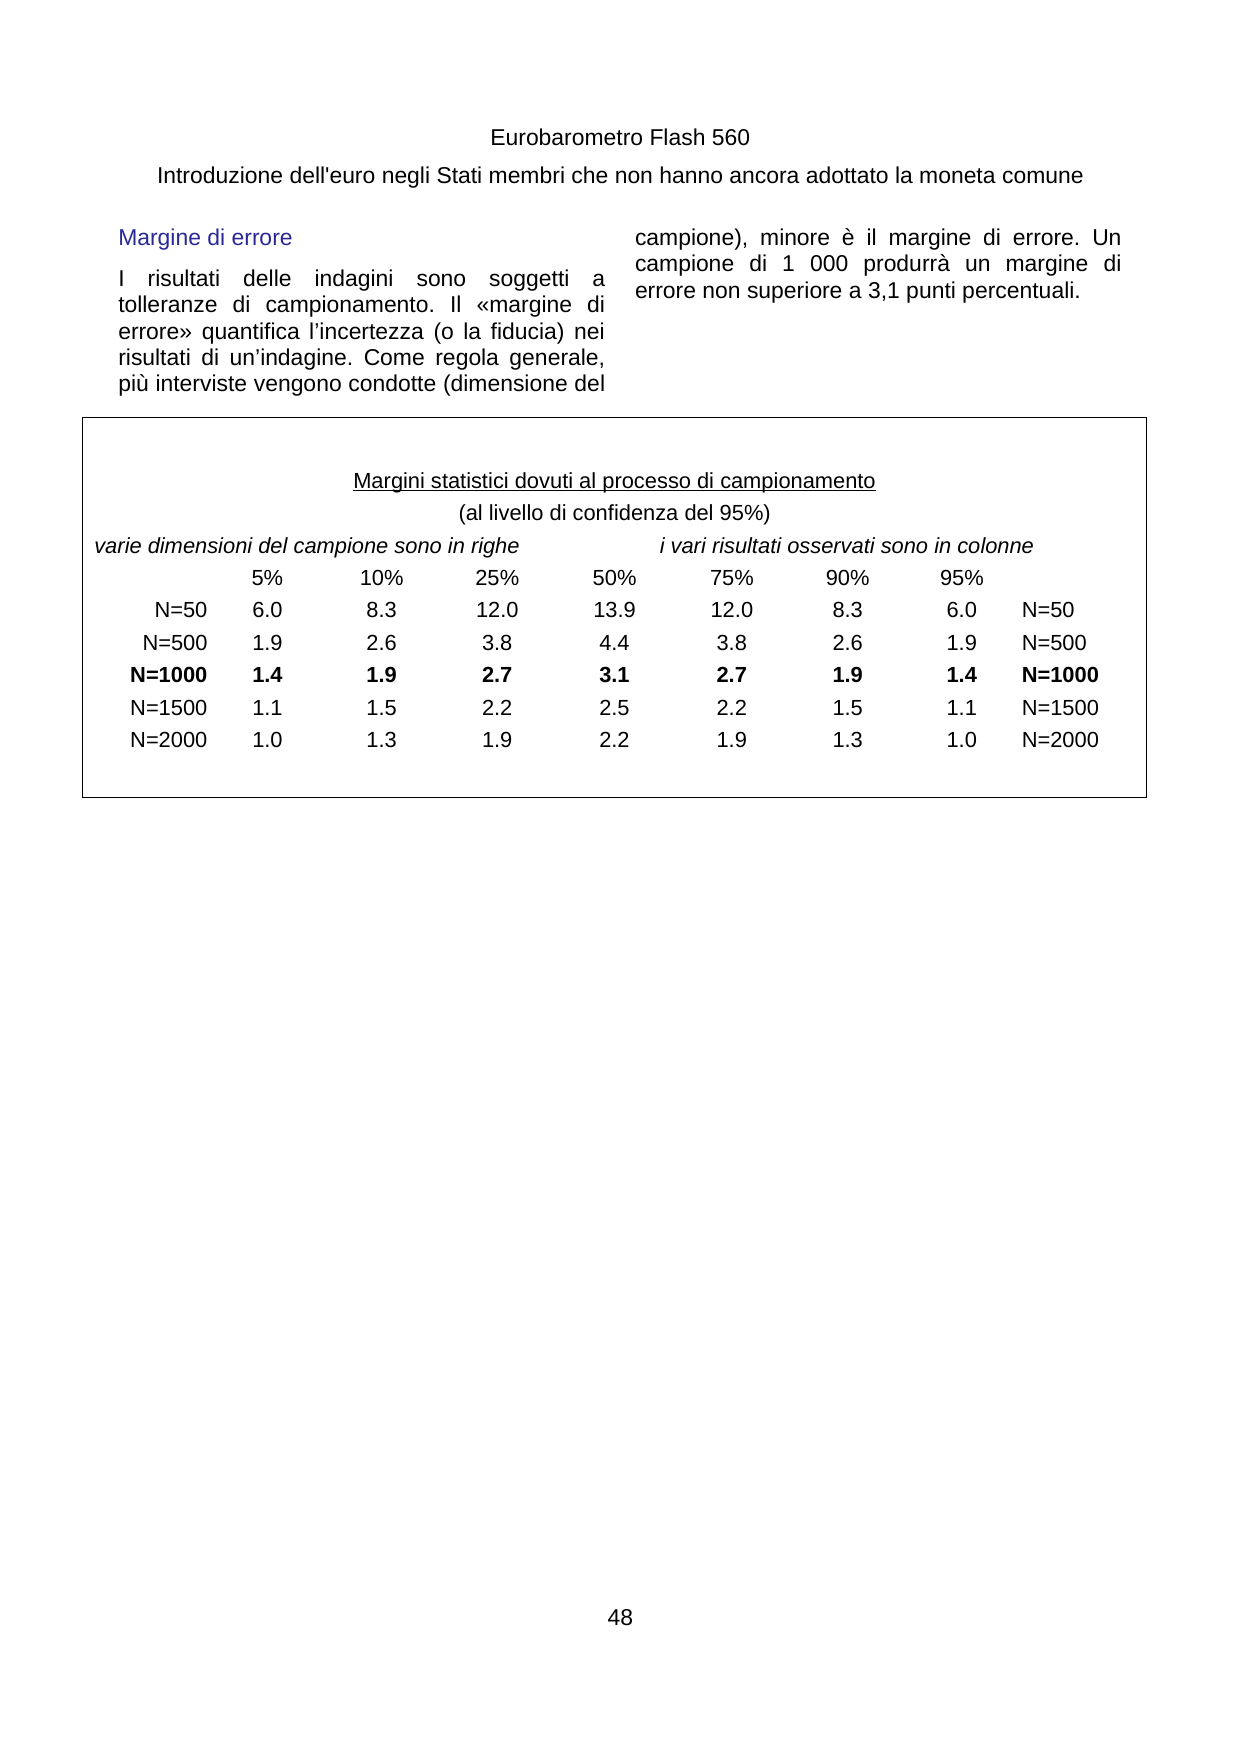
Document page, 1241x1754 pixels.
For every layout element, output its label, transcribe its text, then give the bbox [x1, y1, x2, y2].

table_cell 3,8 [673, 626, 790, 659]
table_cell N=1000 [91, 659, 210, 691]
table_cell 1,5 [790, 691, 904, 723]
table_cell 1,4 [905, 659, 1019, 691]
table_cell N=1000 [1019, 659, 1138, 691]
table_cell varie dimensioni del campione sono in righe [91, 529, 556, 561]
table_cell 1,0 [210, 724, 324, 756]
table_cell 1,9 [790, 659, 904, 691]
table_cell 1,9 [210, 626, 324, 659]
table_cell 25% [439, 561, 556, 594]
table_cell 2,2 [556, 724, 673, 756]
table_cell 90% [790, 561, 904, 594]
table_cell 12,0 [673, 594, 790, 626]
table_cell 2,6 [790, 626, 904, 659]
table_cell 2,5 [556, 691, 673, 723]
table_cell 10% [324, 561, 438, 594]
table_cell 1,9 [324, 659, 438, 691]
table_cell [1019, 561, 1138, 594]
table_cell 2,7 [439, 659, 556, 691]
table_cell 2,6 [324, 626, 438, 659]
table_cell 6,0 [905, 594, 1019, 626]
table_header Margini statistici dovuti al processo di campionamento [91, 464, 1138, 497]
table_cell 1,9 [439, 724, 556, 756]
table_cell 75% [673, 561, 790, 594]
text Margine di errore [118, 224, 605, 250]
table_cell (al livello di confidenza del 95%) [91, 497, 1138, 529]
table_cell N=1500 [1019, 691, 1138, 723]
table_cell 2,7 [673, 659, 790, 691]
table_cell 13,9 [556, 594, 673, 626]
table_cell N=2000 [91, 724, 210, 756]
text campione), minore è il margine di errore. Un campione di 1 000 produrrà un margine di errore non superiore a 3,1 punti percentuali. [635, 224, 1122, 303]
table_cell N=2000 [1019, 724, 1138, 756]
table_cell 5% [210, 561, 324, 594]
table_cell 4,4 [556, 626, 673, 659]
table_cell i vari risultati osservati sono in colonne [556, 529, 1138, 561]
table_cell 1,3 [324, 724, 438, 756]
table_cell 1,5 [324, 691, 438, 723]
table_cell [91, 561, 210, 594]
table_cell 8,3 [324, 594, 438, 626]
table_cell N=1500 [91, 691, 210, 723]
table_cell 12,0 [439, 594, 556, 626]
table_cell N=50 [1019, 594, 1138, 626]
table_cell 1,0 [905, 724, 1019, 756]
table_cell 3,1 [556, 659, 673, 691]
table_cell 95% [905, 561, 1019, 594]
table_cell N=50 [91, 594, 210, 626]
table_cell 2,2 [439, 691, 556, 723]
table_cell 1,9 [905, 626, 1019, 659]
table_cell 6,0 [210, 594, 324, 626]
text I risultati delle indagini sono soggetti a tolleranze di campionamento. Il «margine di errore» quantifica l’incertezza (o la fiducia) nei risultati di un’indagine. Come regola generale, più interviste vengono condotte (dimensione del [118, 265, 605, 397]
table_cell N=500 [1019, 626, 1138, 659]
table_cell 1,1 [905, 691, 1019, 723]
table_cell 1,4 [210, 659, 324, 691]
table_cell 1,3 [790, 724, 904, 756]
table_cell 1,9 [673, 724, 790, 756]
table_cell 50% [556, 561, 673, 594]
table_cell 2,2 [673, 691, 790, 723]
table_cell 1,1 [210, 691, 324, 723]
table_cell 8,3 [790, 594, 904, 626]
table_cell N=500 [91, 626, 210, 659]
table_cell 3,8 [439, 626, 556, 659]
